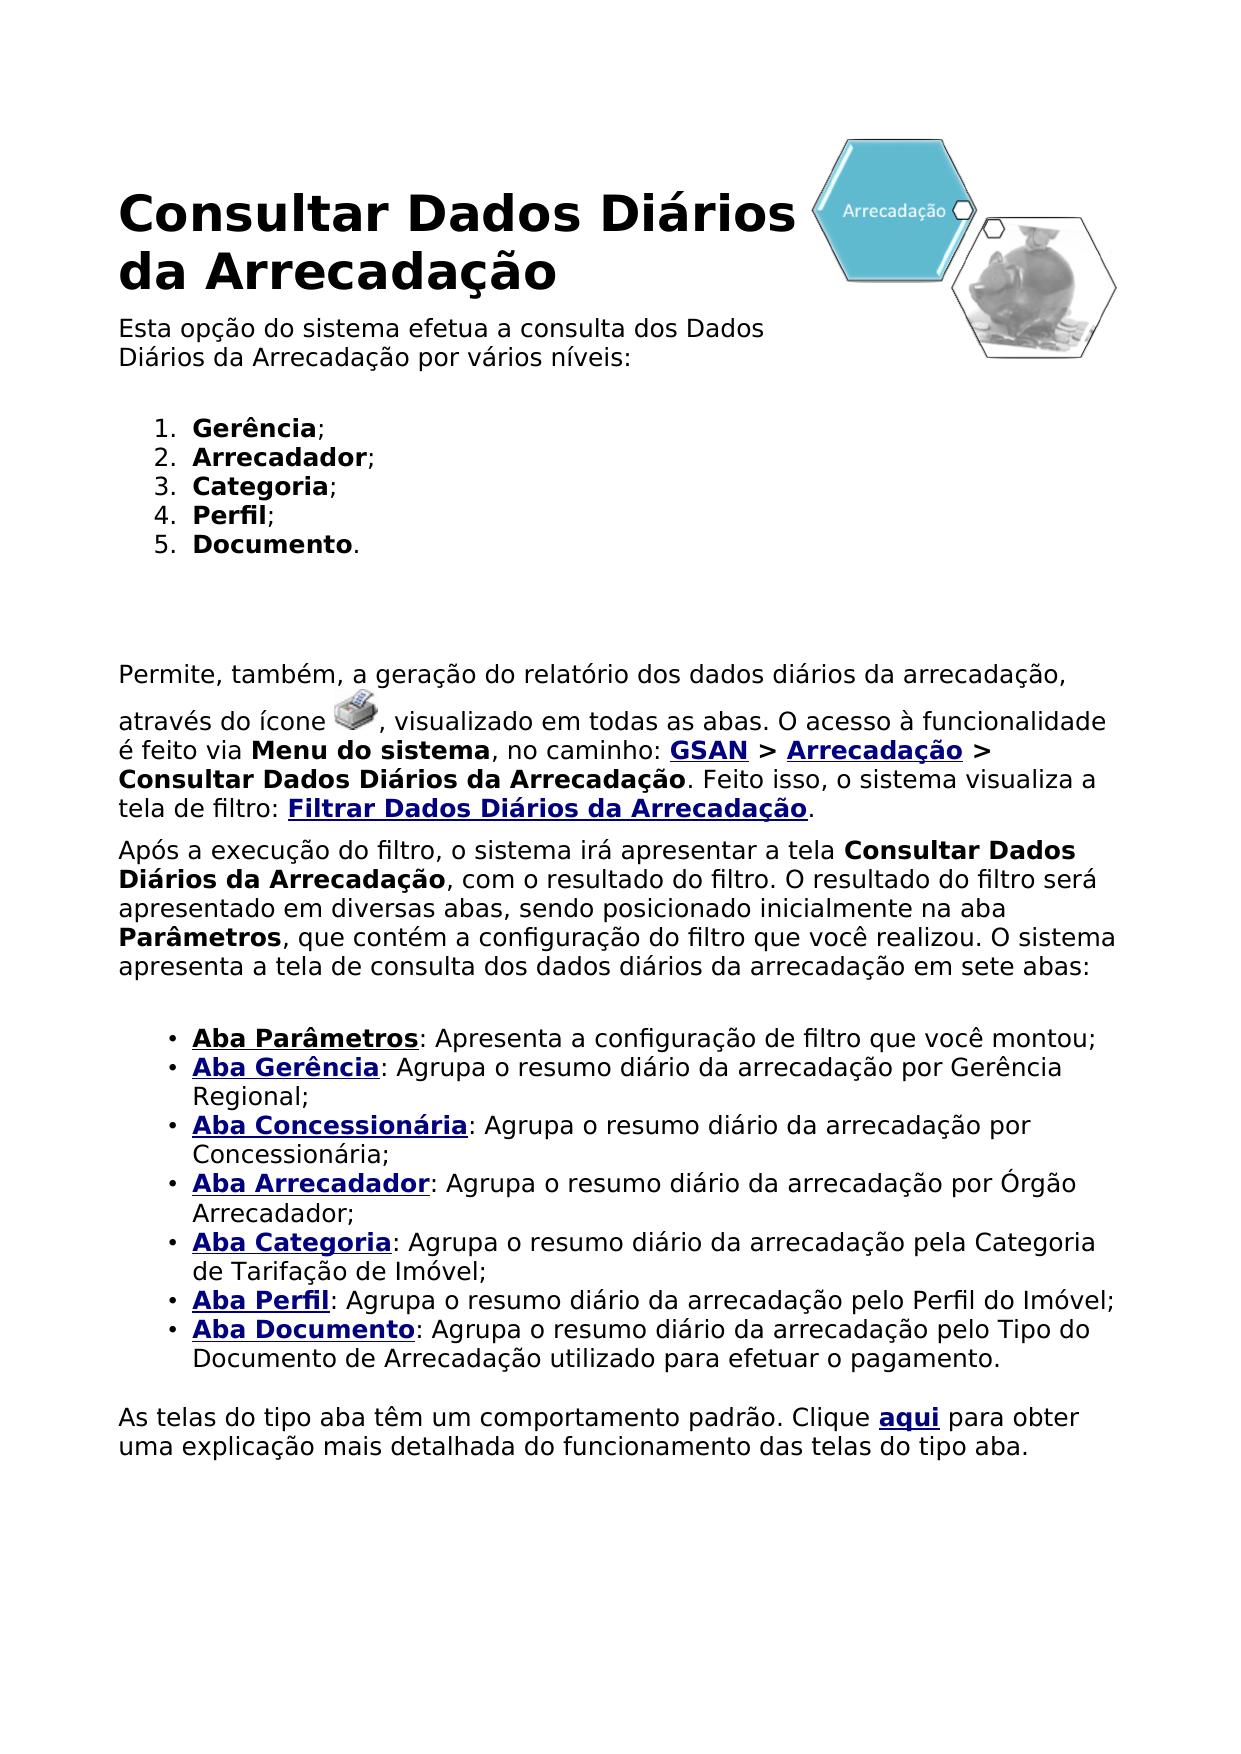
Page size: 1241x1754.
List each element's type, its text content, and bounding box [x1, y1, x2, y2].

picture [334, 689, 378, 730]
text As telas do tipo aba têm um comportamento padrão. Clique aqui para obter uma explicação mais detalhada do funcionamento das telas do tipo aba. [118, 1403, 1122, 1462]
list Aba Parâmetros: Apresenta a configuração de filtro que você montou; [177, 1024, 1122, 1053]
list Arrecadador; [177, 443, 1122, 472]
list Gerência; [177, 414, 1122, 443]
list Aba Documento: Agrupa o resumo diário da arrecadação pelo Tipo do Documento de Arrecadação utilizado para efetuar o pagamento. [177, 1315, 1122, 1374]
list Documento. [177, 531, 1122, 560]
list Aba Gerência: Agrupa o resumo diário da arrecadação por Gerência Regional; [177, 1053, 1122, 1111]
text Esta opção do sistema efetua a consulta dos Dados Diários da Arrecadação por vários níveis: [118, 314, 1122, 372]
list Categoria; [177, 472, 1122, 502]
text Após a execução do filtro, o sistema irá apresentar a tela Consultar Dados Diários da Arrecadação, com o resultado do filtro. O resultado do filtro será apresentado em diversas abas, sendo posicionado inicialmente na aba Parâmetros, que contém a configuração do filtro que você realizou. O sistema apresenta a tela de consulta dos dados diários da arrecadação em sete abas: [118, 836, 1122, 982]
subtitle Consultar Dados Diários da Arrecadação [118, 185, 809, 301]
list Aba Arrecadador: Agrupa o resumo diário da arrecadação por Órgão Arrecadador; [177, 1169, 1122, 1228]
text Permite, também, a geração do relatório dos dados diários da arrecadação, através do ícone , visualizado em todas as abas. O acesso à funcionalidade é feito via Menu do sistema, no caminho: GSAN > Arrecadação > Consultar Dados Diários da Arrecadação. Feito isso, o sistema visualiza a tela de filtro: Filtrar Dados Diários da Arrecadação. [118, 660, 1122, 823]
list Aba Perfil: Agrupa o resumo diário da arrecadação pelo Perfil do Imóvel; [177, 1286, 1122, 1315]
list Aba Categoria: Agrupa o resumo diário da arrecadação pela Categoria de Tarifação de Imóvel; [177, 1228, 1122, 1286]
picture [809, 118, 1123, 365]
list Perfil; [177, 502, 1122, 531]
list Aba Concessionária: Agrupa o resumo diário da arrecadação por Concessionária; [177, 1111, 1122, 1169]
